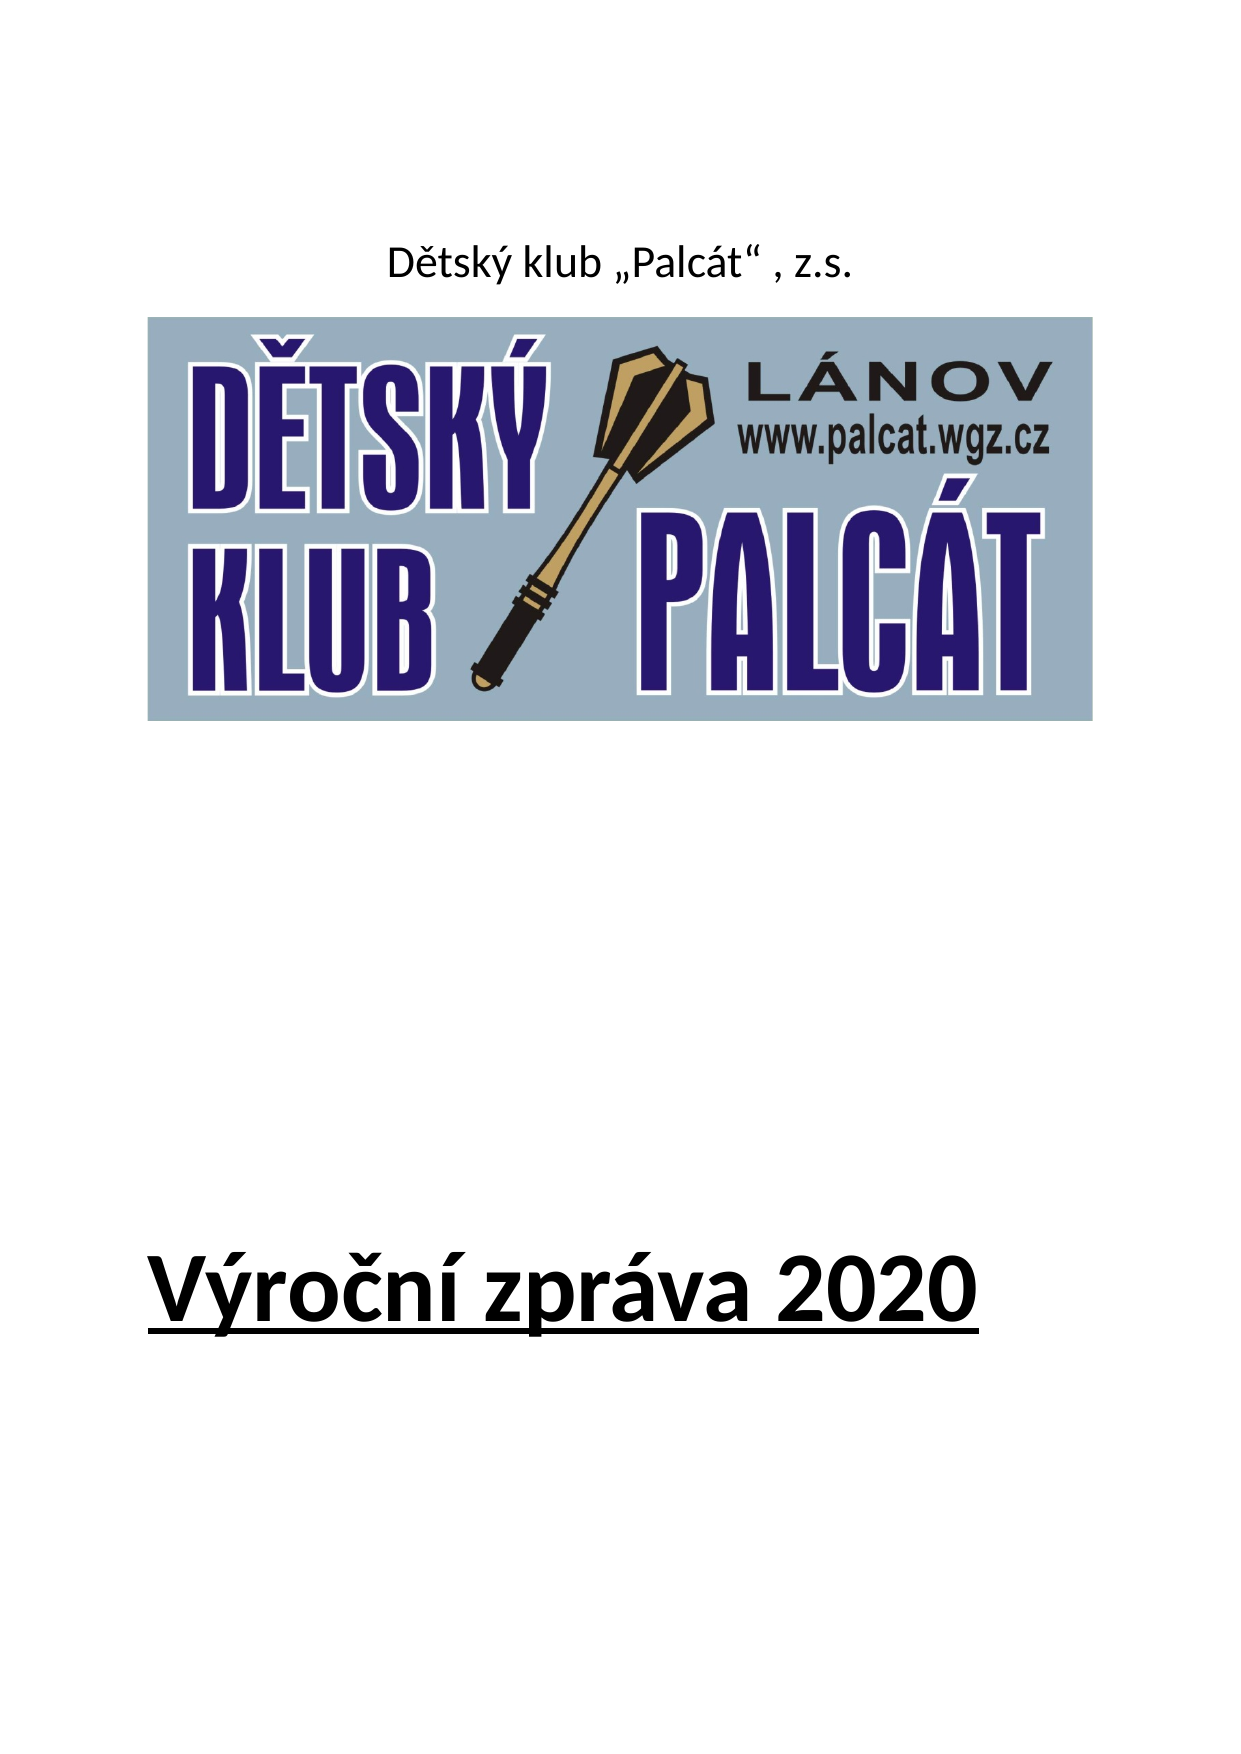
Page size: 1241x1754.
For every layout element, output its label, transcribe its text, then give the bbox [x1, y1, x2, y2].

text Výroční zpráva 2020 [148, 1224, 1093, 1346]
text Dětský klub „Palcát“ , z.s. [148, 233, 1093, 289]
